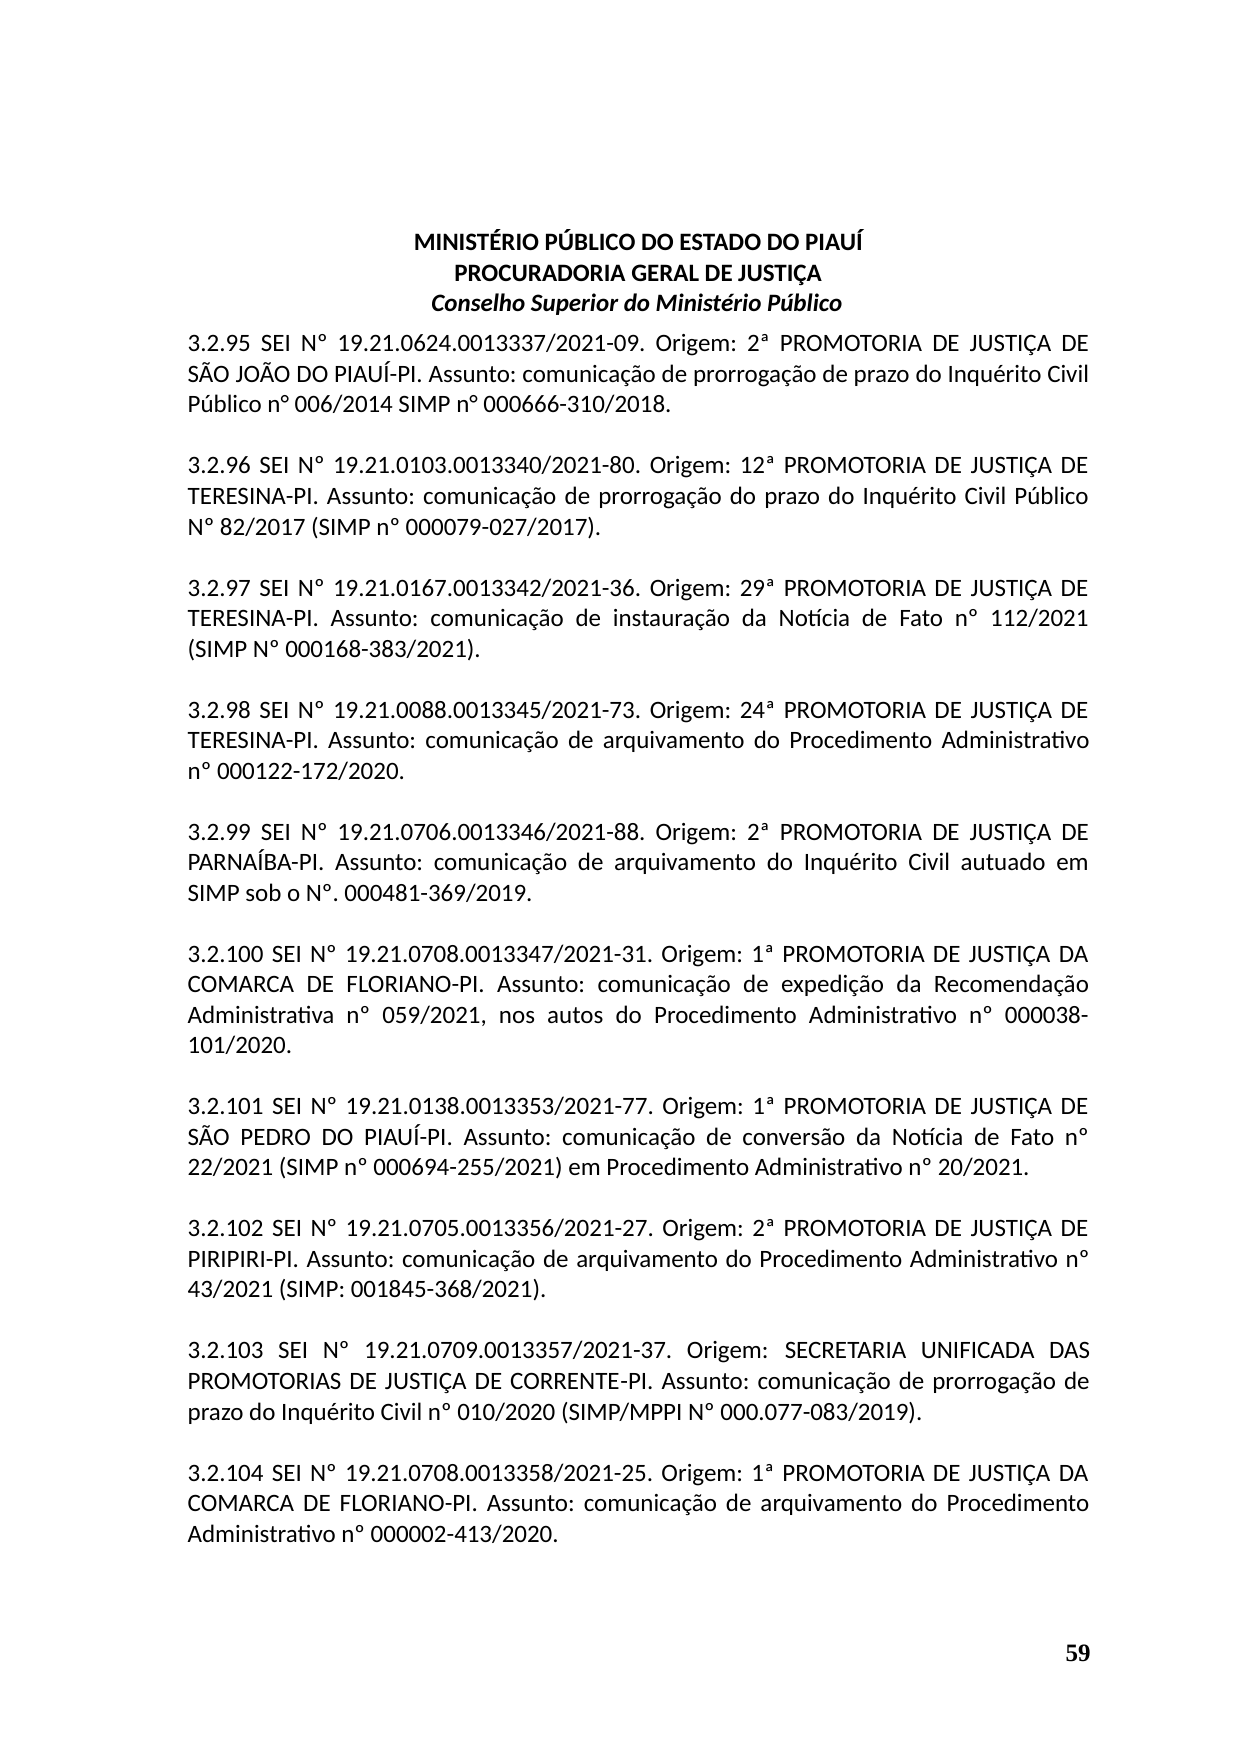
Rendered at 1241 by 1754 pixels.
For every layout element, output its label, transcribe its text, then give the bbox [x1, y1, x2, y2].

text 3.2.97 SEI Nº 19.21.0167.0013342/2021-36. Origem: 29ª PROMOTORIA DE JUSTIÇA DE TERESINA-PI. Assunto: comunicação de instauração da Notícia de Fato nº 112/2021 (SIMP Nº 000168-383/2021). [187, 572, 1090, 663]
text 3.2.103 SEI Nº 19.21.0709.0013357/2021-37. Origem: SECRETARIA UNIFICADA DAS PROMOTORIAS DE JUSTIÇA DE CORRENTE-PI. Assunto: comunicação de prorrogação de prazo do Inquérito Civil nº 010/2020 (SIMP/MPPI Nº 000.077-083/2019). [187, 1335, 1090, 1426]
text 3.2.101 SEI Nº 19.21.0138.0013353/2021-77. Origem: 1ª PROMOTORIA DE JUSTIÇA DE SÃO PEDRO DO PIAUÍ-PI. Assunto: comunicação de conversão da Notícia de Fato nº 22/2021 (SIMP nº 000694-255/2021) em Procedimento Administrativo nº 20/2021. [187, 1091, 1090, 1182]
text 3.2.99 SEI Nº 19.21.0706.0013346/2021-88. Origem: 2ª PROMOTORIA DE JUSTIÇA DE PARNAÍBA-PI. Assunto: comunicação de arquivamento do Inquérito Civil autuado em SIMP sob o Nº. 000481-369/2019. [187, 816, 1090, 907]
text 3.2.96 SEI Nº 19.21.0103.0013340/2021-80. Origem: 12ª PROMOTORIA DE JUSTIÇA DE TERESINA-PI. Assunto: comunicação de prorrogação do prazo do Inquérito Civil Público Nº 82/2017 (SIMP nº 000079-027/2017). [187, 449, 1090, 541]
text 3.2.102 SEI Nº 19.21.0705.0013356/2021-27. Origem: 2ª PROMOTORIA DE JUSTIÇA DE PIRIPIRI-PI. Assunto: comunicação de arquivamento do Procedimento Administrativo nº 43/2021 (SIMP: 001845-368/2021). [187, 1213, 1090, 1304]
text 3.2.98 SEI Nº 19.21.0088.0013345/2021-73. Origem: 24ª PROMOTORIA DE JUSTIÇA DE TERESINA-PI. Assunto: comunicação de arquivamento do Procedimento Administrativo nº 000122-172/2020. [187, 694, 1090, 785]
text 3.2.100 SEI Nº 19.21.0708.0013347/2021-31. Origem: 1ª PROMOTORIA DE JUSTIÇA DA COMARCA DE FLORIANO-PI. Assunto: comunicação de expedição da Recomendação Administrativa nº 059/2021, nos autos do Procedimento Administrativo nº 000038-101/2020. [187, 938, 1090, 1060]
text 3.2.95 SEI Nº 19.21.0624.0013337/2021-09. Origem: 2ª PROMOTORIA DE JUSTIÇA DE SÃO JOÃO DO PIAUÍ-PI. Assunto: comunicação de prorrogação de prazo do Inquérito Civil Público n° 006/2014 SIMP n° 000666-310/2018. [187, 327, 1090, 419]
text 3.2.104 SEI Nº 19.21.0708.0013358/2021-25. Origem: 1ª PROMOTORIA DE JUSTIÇA DA COMARCA DE FLORIANO-PI. Assunto: comunicação de arquivamento do Procedimento Administrativo nº 000002-413/2020. [187, 1457, 1090, 1548]
